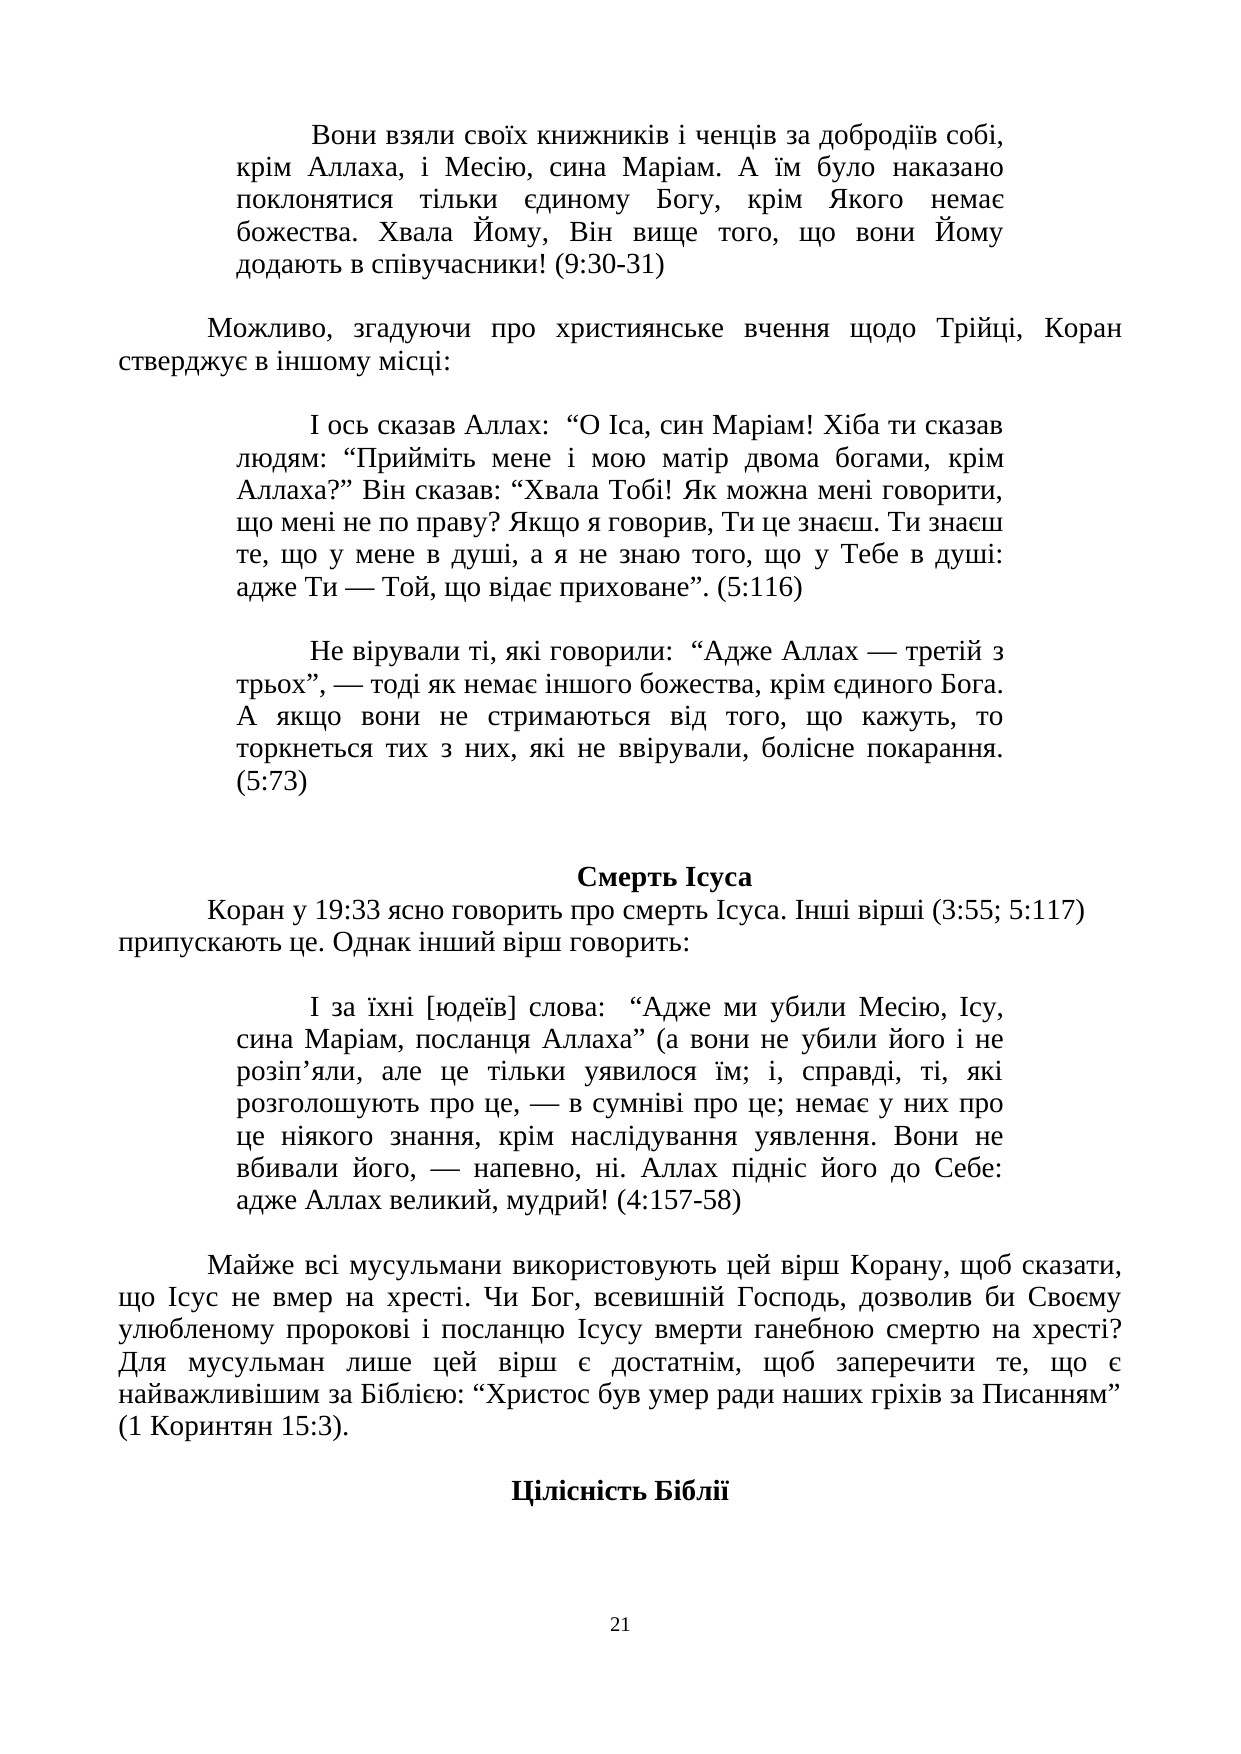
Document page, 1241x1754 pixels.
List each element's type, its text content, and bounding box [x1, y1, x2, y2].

text Вони взяли своїх книжників і ченців за добродіїв собі, крім Аллаха, і Mecію, сина Mapіaм. А їм було наказано поклонятися тільки єдиному Богу, крім Якого немає божества. Хвала Йому, Він вище того, що вони Йому додають в співучасники! (9:30-31) [236, 118, 1004, 279]
subtitle Смерть Ісуса [118, 861, 1122, 893]
text Коран у 19:33 ясно говорить про смерть Ісуса. Інші вірші (3:55; 5:117) припускають це. Однак інший вірш говорить: [118, 893, 1122, 958]
text І за їхні [юдеїв] слова: “Адже ми убили Mecію, Ісу, сина Mapіaм, посланця Аллаха” (а вони не убили його і не розіп’яли, але це тільки уявилося їм; і, справді, ті, які розголошують про це, — в сумніві про це; немає у них про це ніякого знання, крім наслідування уявлення. Вони не вбивали його, — напевно, ні. Аллах підніс його до Себе: адже Аллах великий, мудрий! (4:157-58) [236, 990, 1004, 1216]
text Можливо, згадуючи про християнське вчення щодо Трійці, Коран стверджує в іншому місці: [118, 312, 1122, 376]
subtitle Цілісність Біблії [118, 1474, 1122, 1507]
text Майже всі мусульмани використовують цей вірш Корану, щоб сказати, що Ісус не вмер на хресті. Чи Бог, всевишній Господь, дозволив би Своєму улюбленому пророкові і посланцю Ісусу вмерти ганебною смертю на хресті? Для мусульман лише цей вірш є достатнім, щоб заперечити те, що є найважливішим за Біблією: “Христос був умер ради наших гріхів за Писанням” (1 Коринтян 15:3). [118, 1248, 1122, 1442]
text І ось сказав Аллах: “О Іса, син Mapіaм! Хіба ти сказав людям: “Прийміть мене і мою матір двома богами, крім Аллаха?” Він сказав: “Хвала Тобі! Як можна мені говорити, що мені не по праву? Якщо я говорив, Ти це знаєш. Ти знаєш те, що у мене в душі, а я не знаю того, що у Тебе в душі: адже Ти — Той, що відає приховане”. (5:116) [236, 409, 1004, 602]
text He вірували ті, які говорили: “Адже Аллах — третій з трьох”, — тоді як немає іншого божества, крім єдиного Бога. А якщо вони не стримаються від того, що кажуть, то торкнеться тих з них, які не ввірували, болісне покарання. (5:73) [236, 635, 1004, 796]
